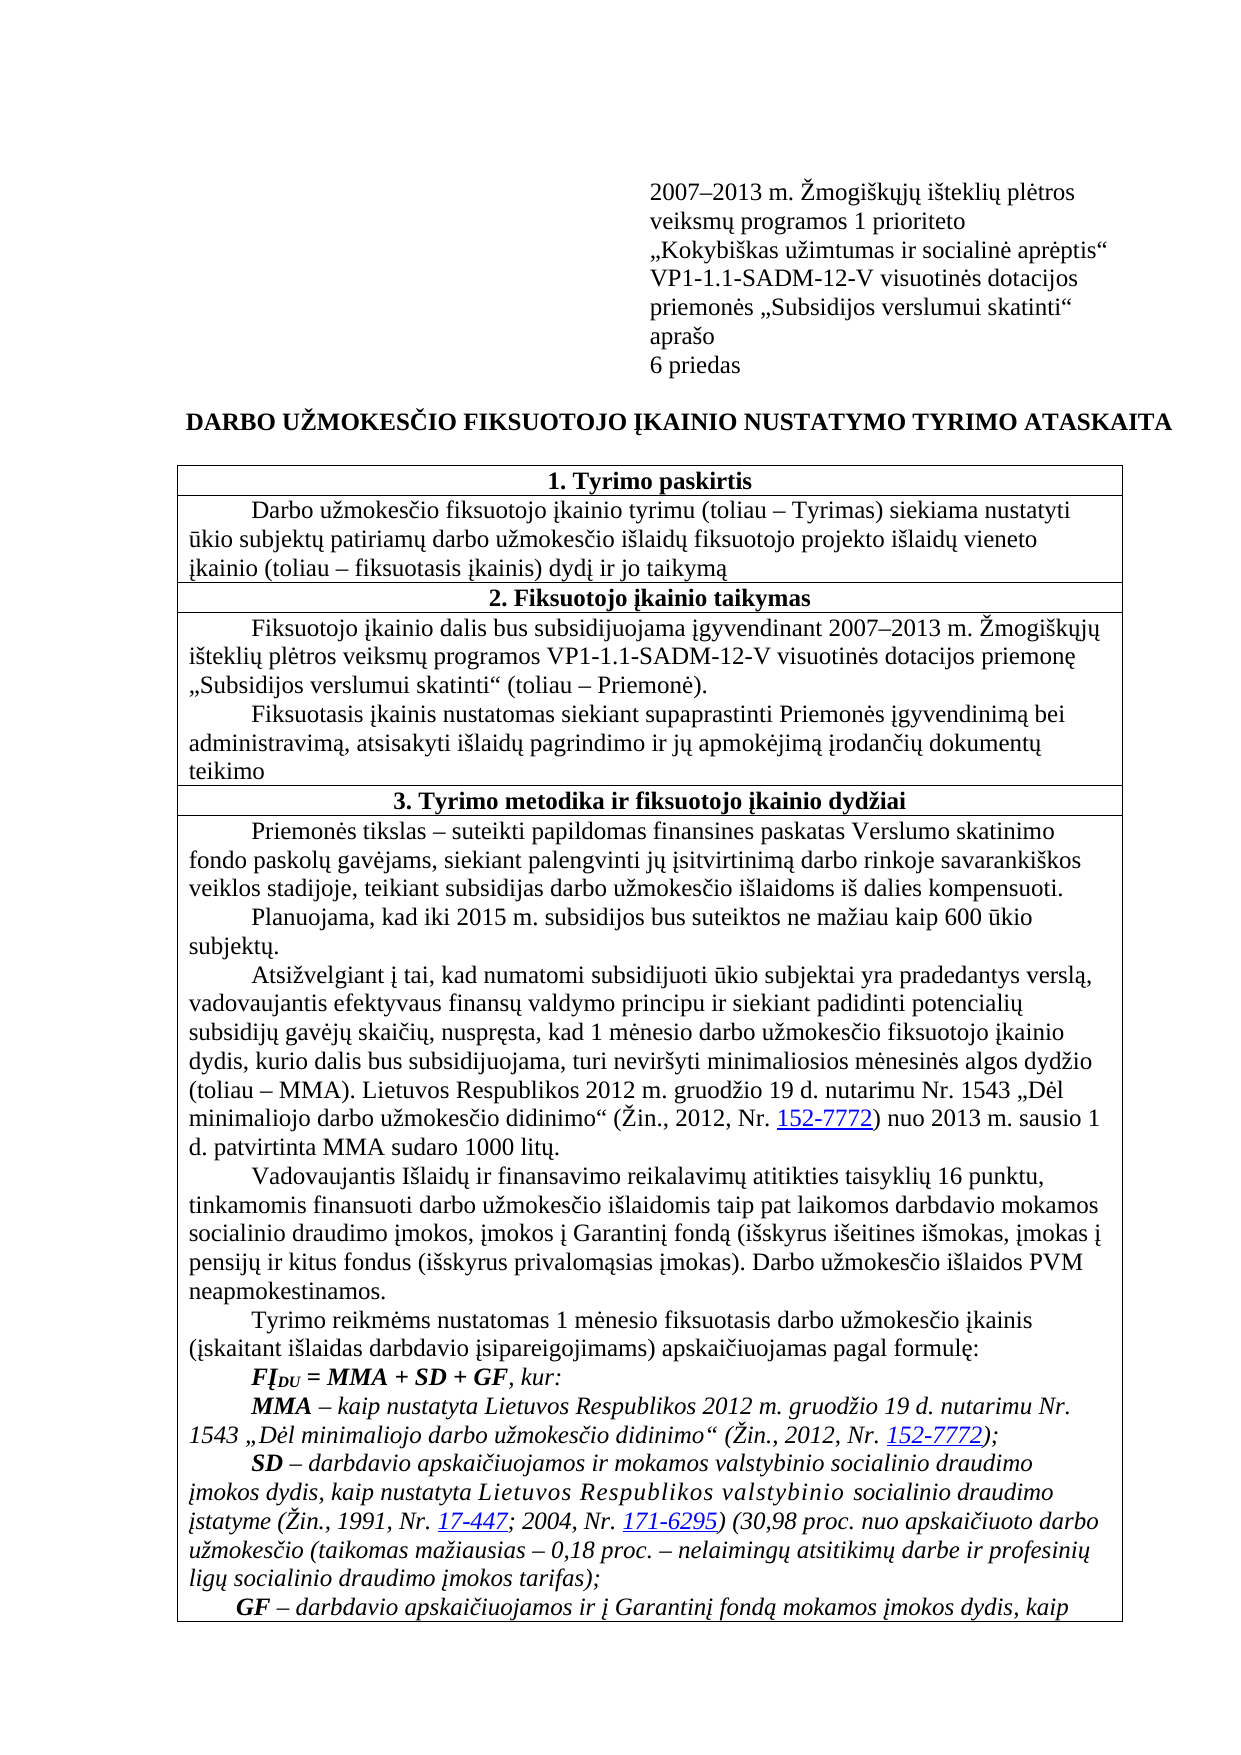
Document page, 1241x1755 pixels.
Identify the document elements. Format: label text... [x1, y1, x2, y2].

table_cell 2. Fiksuotojo įkainio taikymas [178, 583, 1122, 612]
text veiksmų programos 1 prioriteto [649, 206, 1181, 235]
table_cell Darbo užmokesčio fiksuotojo įkainio tyrimu (toliau – Tyrimas) siekiama nustatyti ūkio subjektų patiriamų darbo užmokesčio išlaidų fiksuotojo projekto išlaidų vieneto įkainio (toliau – fiksuotasis įkainis) dydį ir jo taikymą [178, 496, 1122, 582]
table_cell Priemonės tikslas – suteikti papildomas finansines paskatas Verslumo skatinimo fondo paskolų gavėjams, siekiant palengvinti jų įsitvirtinimą darbo rinkoje savarankiškos veiklos stadijoje, teikiant subsidijas darbo užmokesčio išlaidoms iš dalies kompensuoti. Planuojama, kad iki 2015 m. subsidijos bus suteiktos ne mažiau kaip 600 ūkio subjektų. Atsižvelgiant į tai, kad numatomi subsidijuoti ūkio subjektai yra pradedantys verslą, vadovaujantis efektyvaus finansų valdymo principu ir siekiant padidinti potencialių subsidijų gavėjų skaičių, nuspręsta, kad 1 mėnesio darbo užmokesčio fiksuotojo įkainio dydis, kurio dalis bus subsidijuojama, turi neviršyti minimaliosios mėnesinės algos dydžio (toliau – MMA). Lietuvos Respublikos 2012 m. gruodžio 19 d. nutarimu Nr. 1543 „Dėl minimaliojo darbo užmokesčio didinimo“ (Žin., 2012, Nr. 152-7772) nuo 2013 m. sausio 1 d. patvirtinta MMA sudaro 1000 litų. Vadovaujantis Išlaidų ir finansavimo reikalavimų atitikties taisyklių 16 punktu, tinkamomis finansuoti darbo užmokesčio išlaidomis taip pat laikomos darbdavio mokamos socialinio draudimo įmokos, įmokos į Garantinį fondą (išskyrus išeitines išmokas, įmokas į pensijų ir kitus fondus (išskyrus privalomąsias įmokas). Darbo užmokesčio išlaidos PVM neapmokestinamos. Tyrimo reikmėms nustatomas 1 mėnesio fiksuotasis darbo užmokesčio įkainis (įskaitant išlaidas darbdavio įsipareigojimams) apskaičiuojamas pagal formulę: FĮDU = MMA + SD + GF, kur: MMA – kaip nustatyta Lietuvos Respublikos 2012 m. gruodžio 19 d. nutarimu Nr. 1543 „Dėl minimaliojo darbo užmokesčio didinimo“ (Žin., 2012, Nr. 152-7772); SD – darbdavio apskaičiuojamos ir mokamos valstybinio socialinio draudimo įmokos dydis, kaip nustatyta Lietuvos Respublikos valstybinio socialinio draudimo įstatyme (Žin., 1991, Nr. 17-447; 2004, Nr. 171-6295) (30,98 proc. nuo apskaičiuoto darbo užmokesčio (taikomas mažiausias – 0,18 proc. – nelaimingų atsitikimų darbe ir profesinių ligų socialinio draudimo įmokos tarifas); GF – darbdavio apskaičiuojamos ir į Garantinį fondą mokamos įmokos dydis, kaip [178, 816, 1122, 1621]
table_cell Fiksuotojo įkainio dalis bus subsidijuojama įgyvendinant 2007–2013 m. Žmogiškųjų išteklių plėtros veiksmų programos VP1-1.1-SADM-12-V visuotinės dotacijos priemonę „Subsidijos verslumui skatinti“ (toliau – Priemonė). Fiksuotasis įkainis nustatomas siekiant supaprastinti Priemonės įgyvendinimą bei administravimą, atsisakyti išlaidų pagrindimo ir jų apmokėjimą įrodančių dokumentų teikimo [178, 613, 1122, 785]
text VP1-1.1-SADM-12-V visuotinės dotacijos [649, 263, 1181, 292]
text aprašo [649, 321, 1181, 350]
text 2007–2013 m. Žmogiškųjų išteklių plėtros [649, 177, 1181, 206]
table_header 1. Tyrimo paskirtis [178, 466, 1122, 494]
text priemonės „Subsidijos verslumui skatinti“ [649, 292, 1181, 321]
text „Kokybiškas užimtumas ir socialinė aprėptis“ [649, 235, 1181, 263]
table_cell 3. Tyrimo metodika ir fiksuotojo įkainio dydžiai [178, 786, 1122, 815]
text 6 priedas [649, 350, 1181, 378]
text DARBO UŽMOKESČIO FIKSUOTOJO ĮKAINIO NUSTATYMO TYRIMO ATASKAITA [177, 407, 1181, 436]
